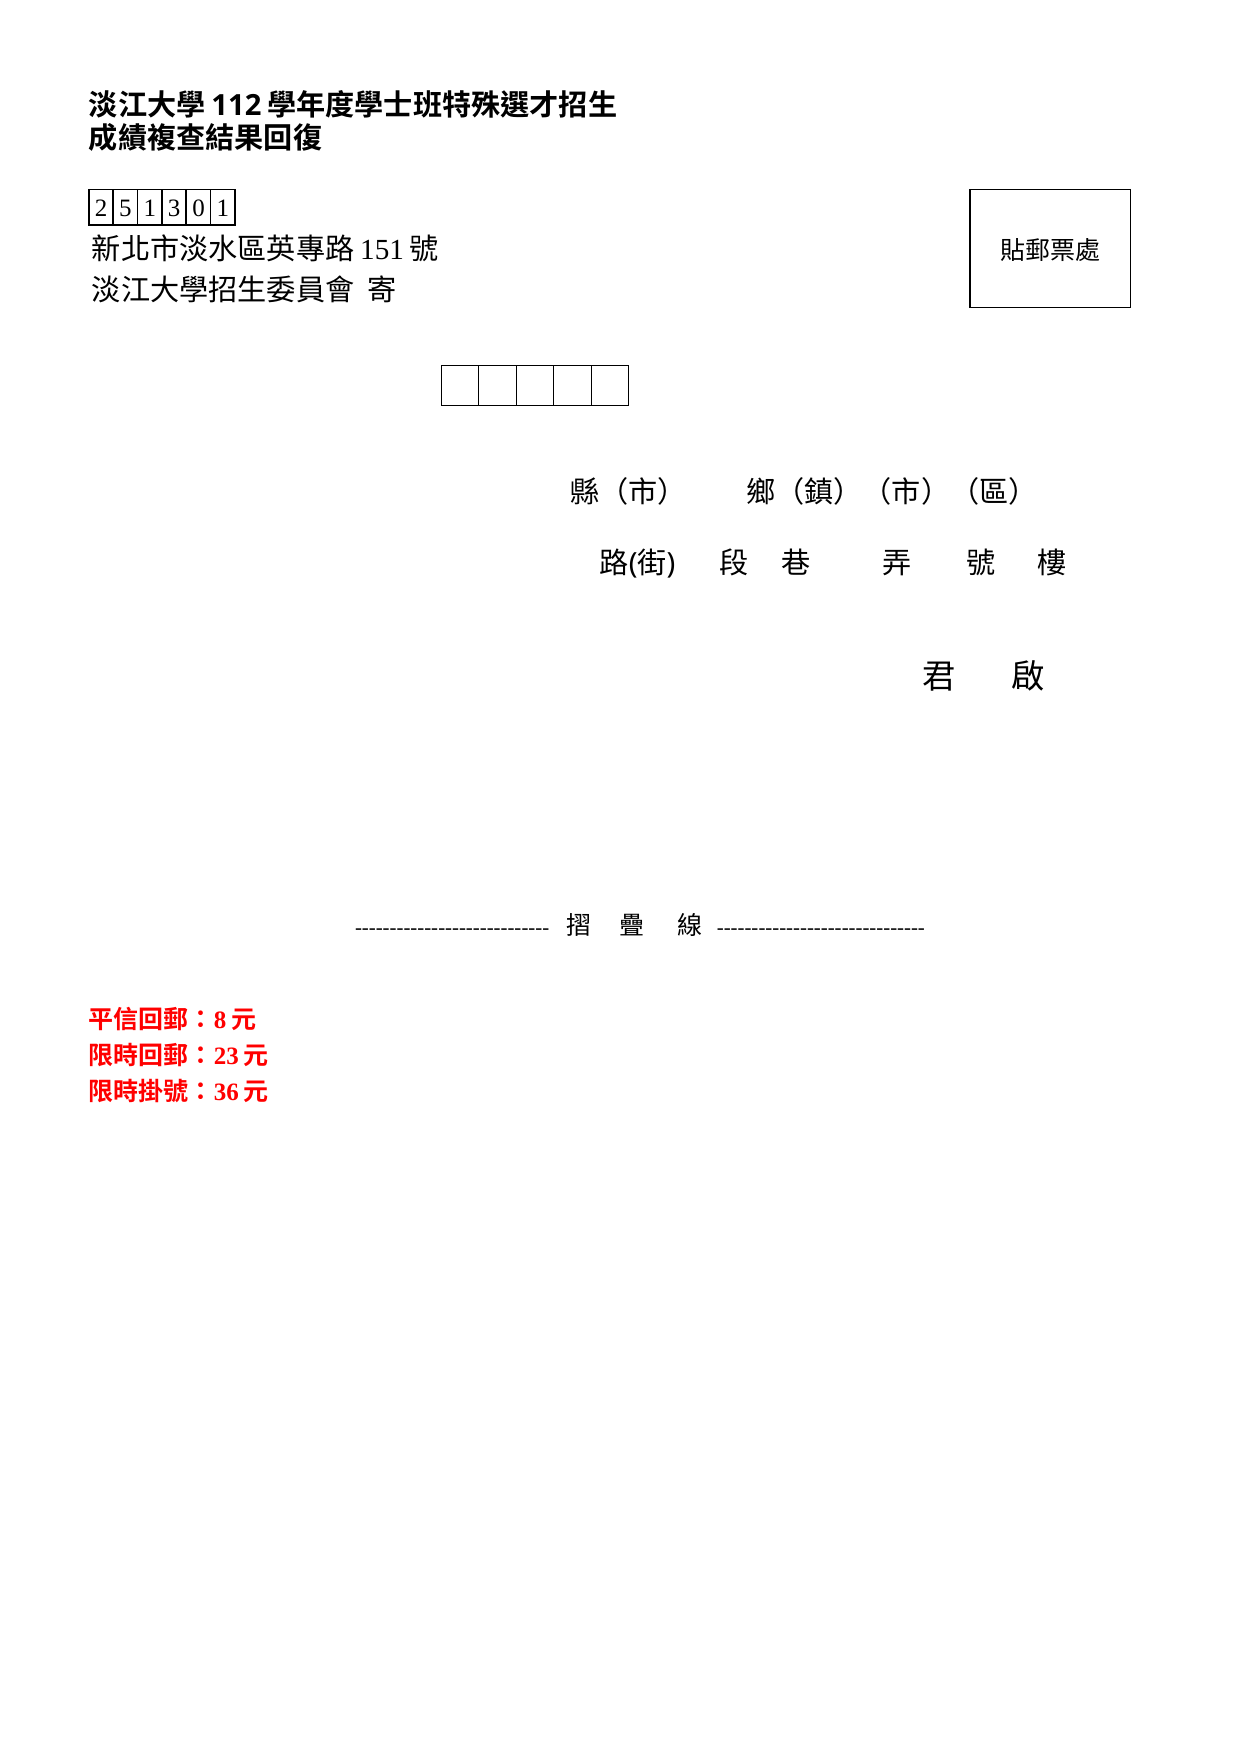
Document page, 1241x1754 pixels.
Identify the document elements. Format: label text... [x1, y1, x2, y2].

text 縣（市） 鄉（鎮）（市）（區） [341, 471, 1111, 511]
table_header [517, 366, 553, 405]
table_header 2 [90, 190, 112, 224]
table_header 5 [114, 190, 137, 224]
text 君 啟 [341, 650, 1044, 699]
table_header [592, 366, 628, 405]
table_header [442, 366, 478, 405]
text 限時掛號：36元 [89, 1072, 1152, 1108]
table_header [629, 365, 1159, 405]
table_header 1 [138, 190, 161, 224]
table_header [236, 189, 969, 224]
table_header 貼郵票處 [971, 190, 1130, 307]
table_header 1 [211, 190, 234, 224]
table_cell 新北市淡水區英專路151號 [89, 224, 969, 265]
table_header [554, 366, 591, 405]
table_cell 淡江大學招生委員會 寄 [89, 265, 969, 307]
text 淡江大學112學年度學士班特殊選才招生 [89, 89, 1152, 122]
table_header 0 [187, 190, 210, 224]
text 路(街) 段 巷 弄 號 樓 [341, 540, 1067, 582]
text 成績複查結果回復 [89, 122, 1167, 155]
text 限時回郵：23元 [89, 1035, 1152, 1072]
table_header [479, 366, 516, 405]
text ---------------------------- 摺 疊 線 ------------------------------ [89, 905, 1152, 942]
table_header 3 [163, 190, 185, 224]
text 平信回郵：8元 [89, 999, 1152, 1035]
